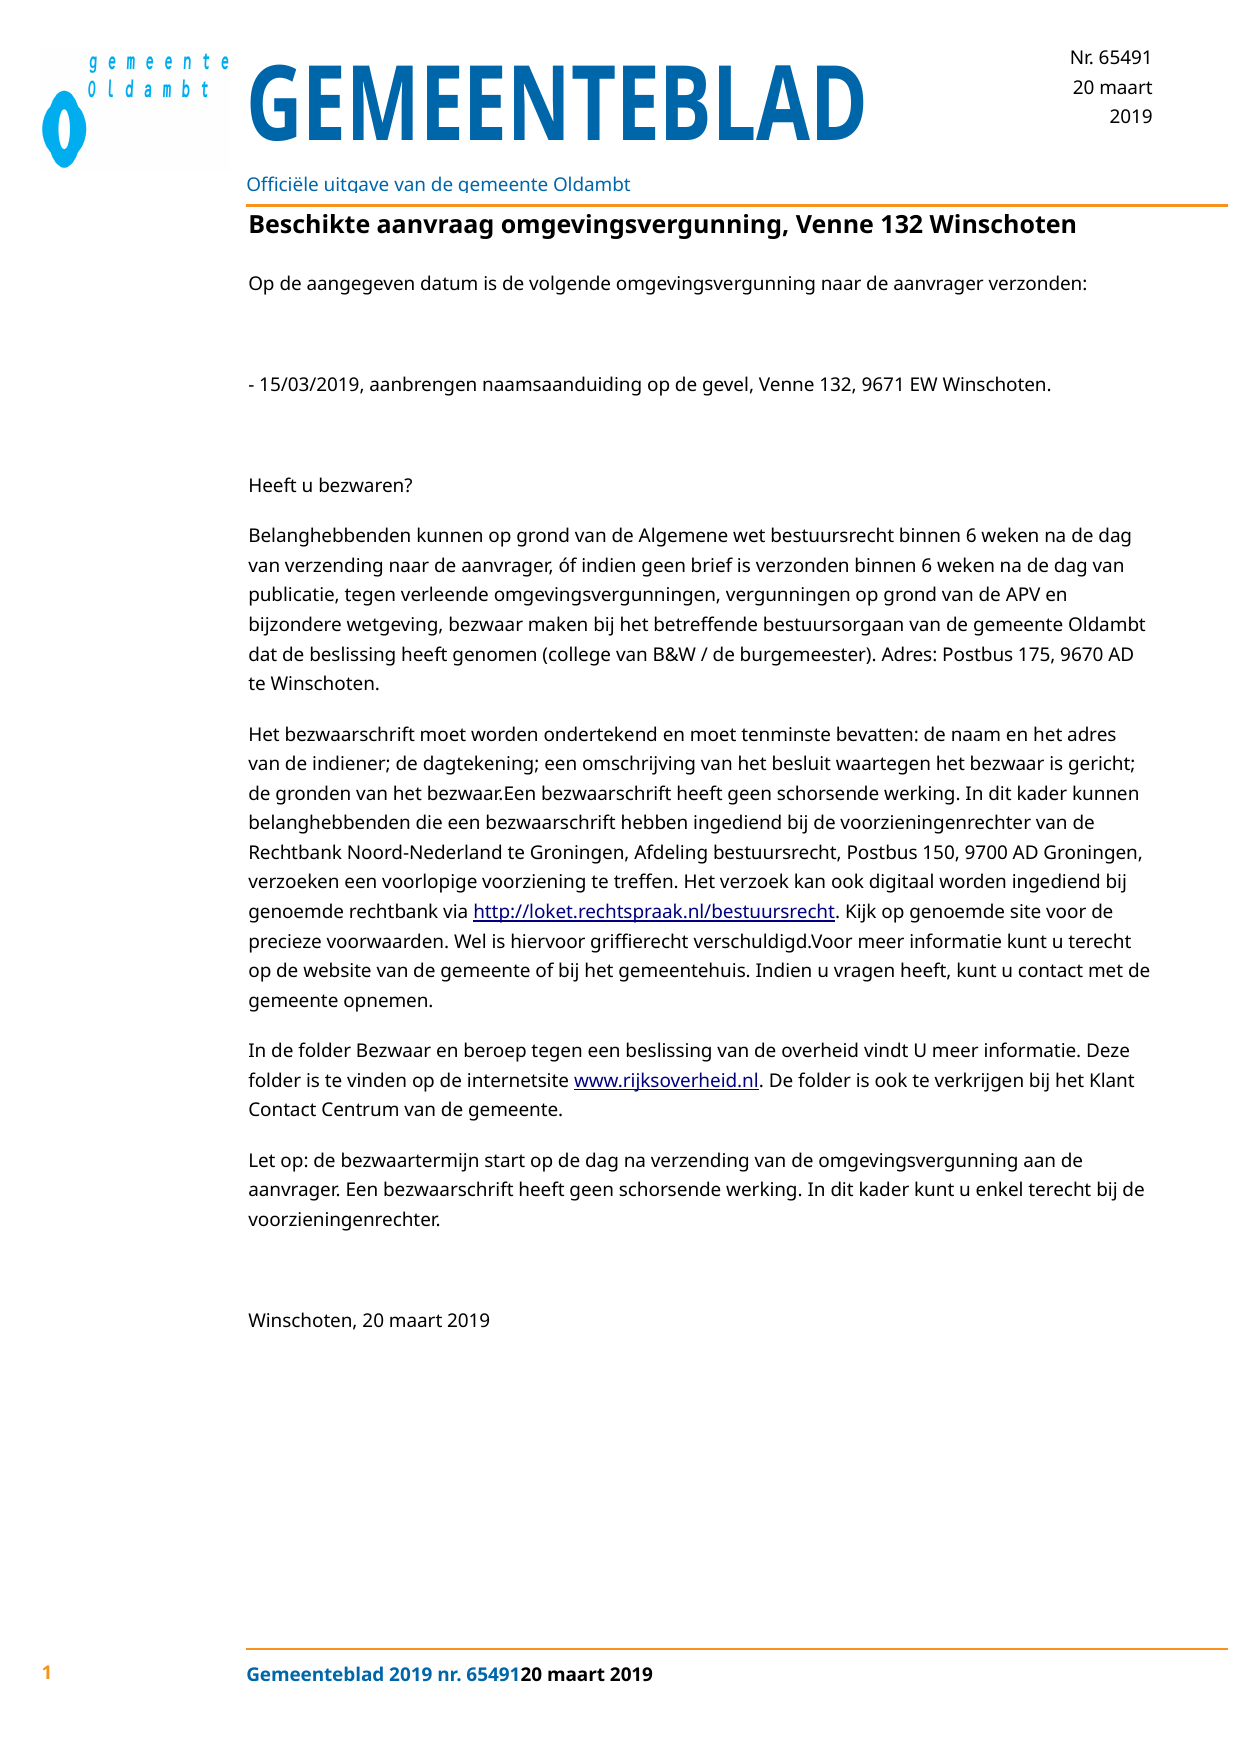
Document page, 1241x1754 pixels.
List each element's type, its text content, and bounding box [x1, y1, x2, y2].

text Heeft u bezwaren? [248, 472, 1152, 498]
text Het bezwaarschrift moet worden ondertekend en moet tenminste bevatten: de naam en het adres van de indiener; de dagtekening; een omschrijving van het besluit waartegen het bezwaar is gericht; de gronden van het bezwaar.Een bezwaarschrift heeft geen schorsende werking. In dit kader kunnen belanghebbenden die een bezwaarschrift hebben ingediend bij de voorzieningenrechter van de Rechtbank Noord-Nederland te Groningen, Afdeling bestuursrecht, Postbus 150, 9700 AD Groningen, verzoeken een voorlopige voorziening te treffen. Het verzoek kan ook digitaal worden ingediend bij genoemde rechtbank via http://loket.rechtspraak.nl/bestuursrecht. Kijk op genoemde site voor de precieze voorwaarden. Wel is hiervoor griffierecht verschuldigd.Voor meer informatie kunt u terecht op de website van de gemeente of bij het gemeentehuis. Indien u vragen heeft, kunt u contact met de gemeente opnemen. [248, 721, 1152, 1013]
text Let op: de bezwaartermijn start op de dag na verzending van de omgevingsvergunning aan de aanvrager. Een bezwaarschrift heeft geen schorsende werking. In dit kader kunt u enkel terecht bij de voorzieningenrechter. [248, 1147, 1152, 1232]
text Winschoten, 20 maart 2019 [248, 1307, 1152, 1333]
text - 15/03/2019, aanbrengen naamsaanduiding op de gevel, Venne 132, 9671 EW Winschoten. [248, 371, 1152, 397]
text In de folder Bezwaar en beroep tegen een beslissing van de overheid vindt U meer informatie. Deze folder is te vinden op de internetsite www.rijksoverheid.nl. De folder is ook te verkrijgen bij het Klant Contact Centrum van de gemeente. [248, 1037, 1152, 1122]
picture [41, 47, 231, 172]
text Belanghebbenden kunnen op grond van de Algemene wet bestuursrecht binnen 6 weken na de dag van verzending naar de aanvrager, óf indien geen brief is verzonden binnen 6 weken na de dag van publicatie, tegen verleende omgevingsvergunningen, vergunningen op grond van de APV en bijzondere wetgeving, bezwaar maken bij het betreffende bestuursorgaan van de gemeente Oldambt dat de beslissing heeft genomen (college van B&W / de burgemeester). Adres: Postbus 175, 9670 AD te Winschoten. [248, 522, 1152, 696]
text Beschikte aanvraag omgevingsvergunning, Venne 132 Winschoten [248, 207, 1152, 241]
text Op de aangegeven datum is de volgende omgevingsvergunning naar de aanvrager verzonden: [248, 270, 1152, 296]
